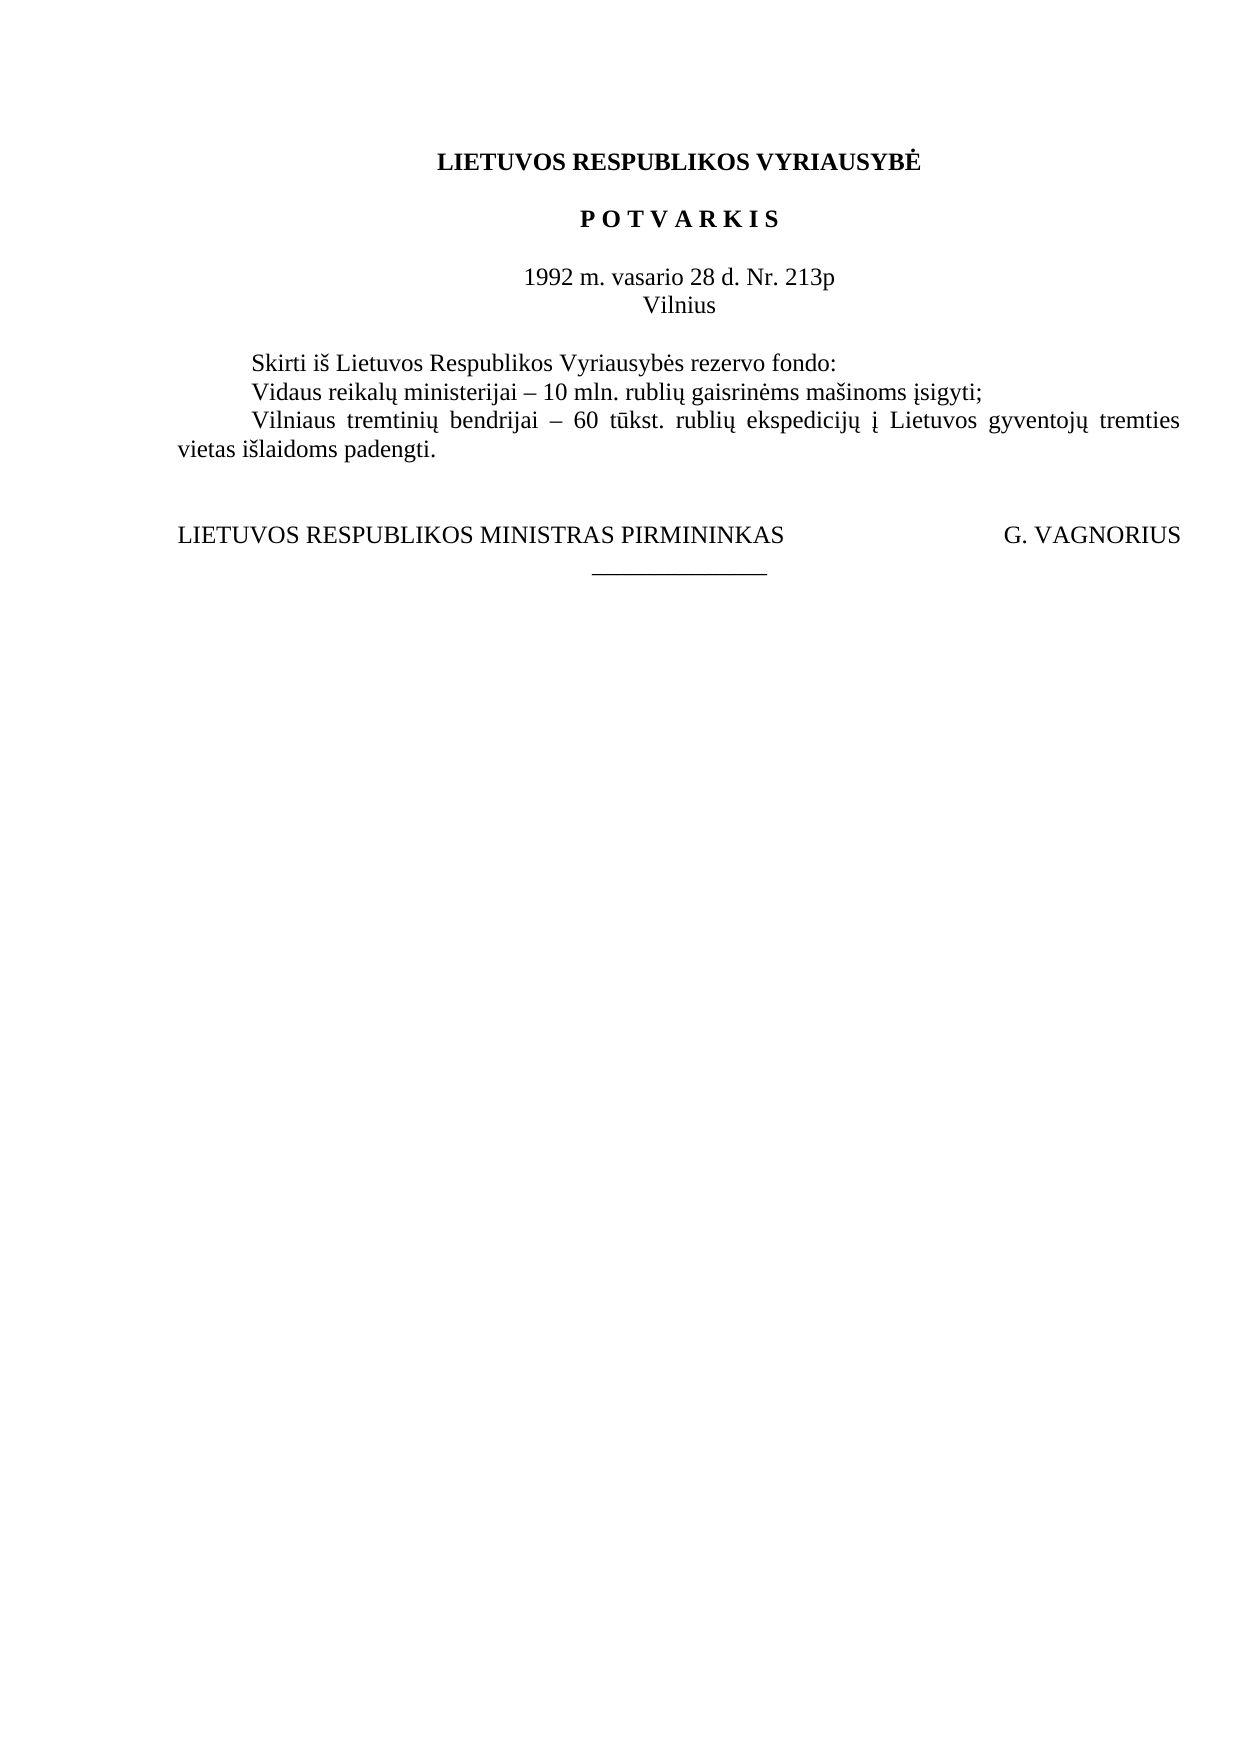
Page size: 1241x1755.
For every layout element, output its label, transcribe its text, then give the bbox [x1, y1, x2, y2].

text Vilnius [177, 291, 1181, 319]
text Skirti iš Lietuvos Respublikos Vyriausybės rezervo fondo: [177, 348, 1181, 377]
text Vilniaus tremtinių bendrijai – 60 tūkst. rublių ekspedicijų į Lietuvos gyventojų tremties vietas išlaidoms padengti. [177, 406, 1181, 463]
text Vidaus reikalų ministerijai – 10 mln. rublių gaisrinėms mašinoms įsigyti; [177, 377, 1181, 406]
text LIETUVOS RESPUBLIKOS MINISTRAS PIRMININKAS G. VAGNORIUS [177, 521, 1181, 549]
text 1992 m. vasario 28 d. Nr. 213p [177, 262, 1181, 291]
text LIETUVOS RESPUBLIKOS VYRIAUSYBĖ [177, 147, 1181, 176]
text ______________ [177, 549, 1181, 578]
text P O T V A R K I S [177, 204, 1181, 233]
